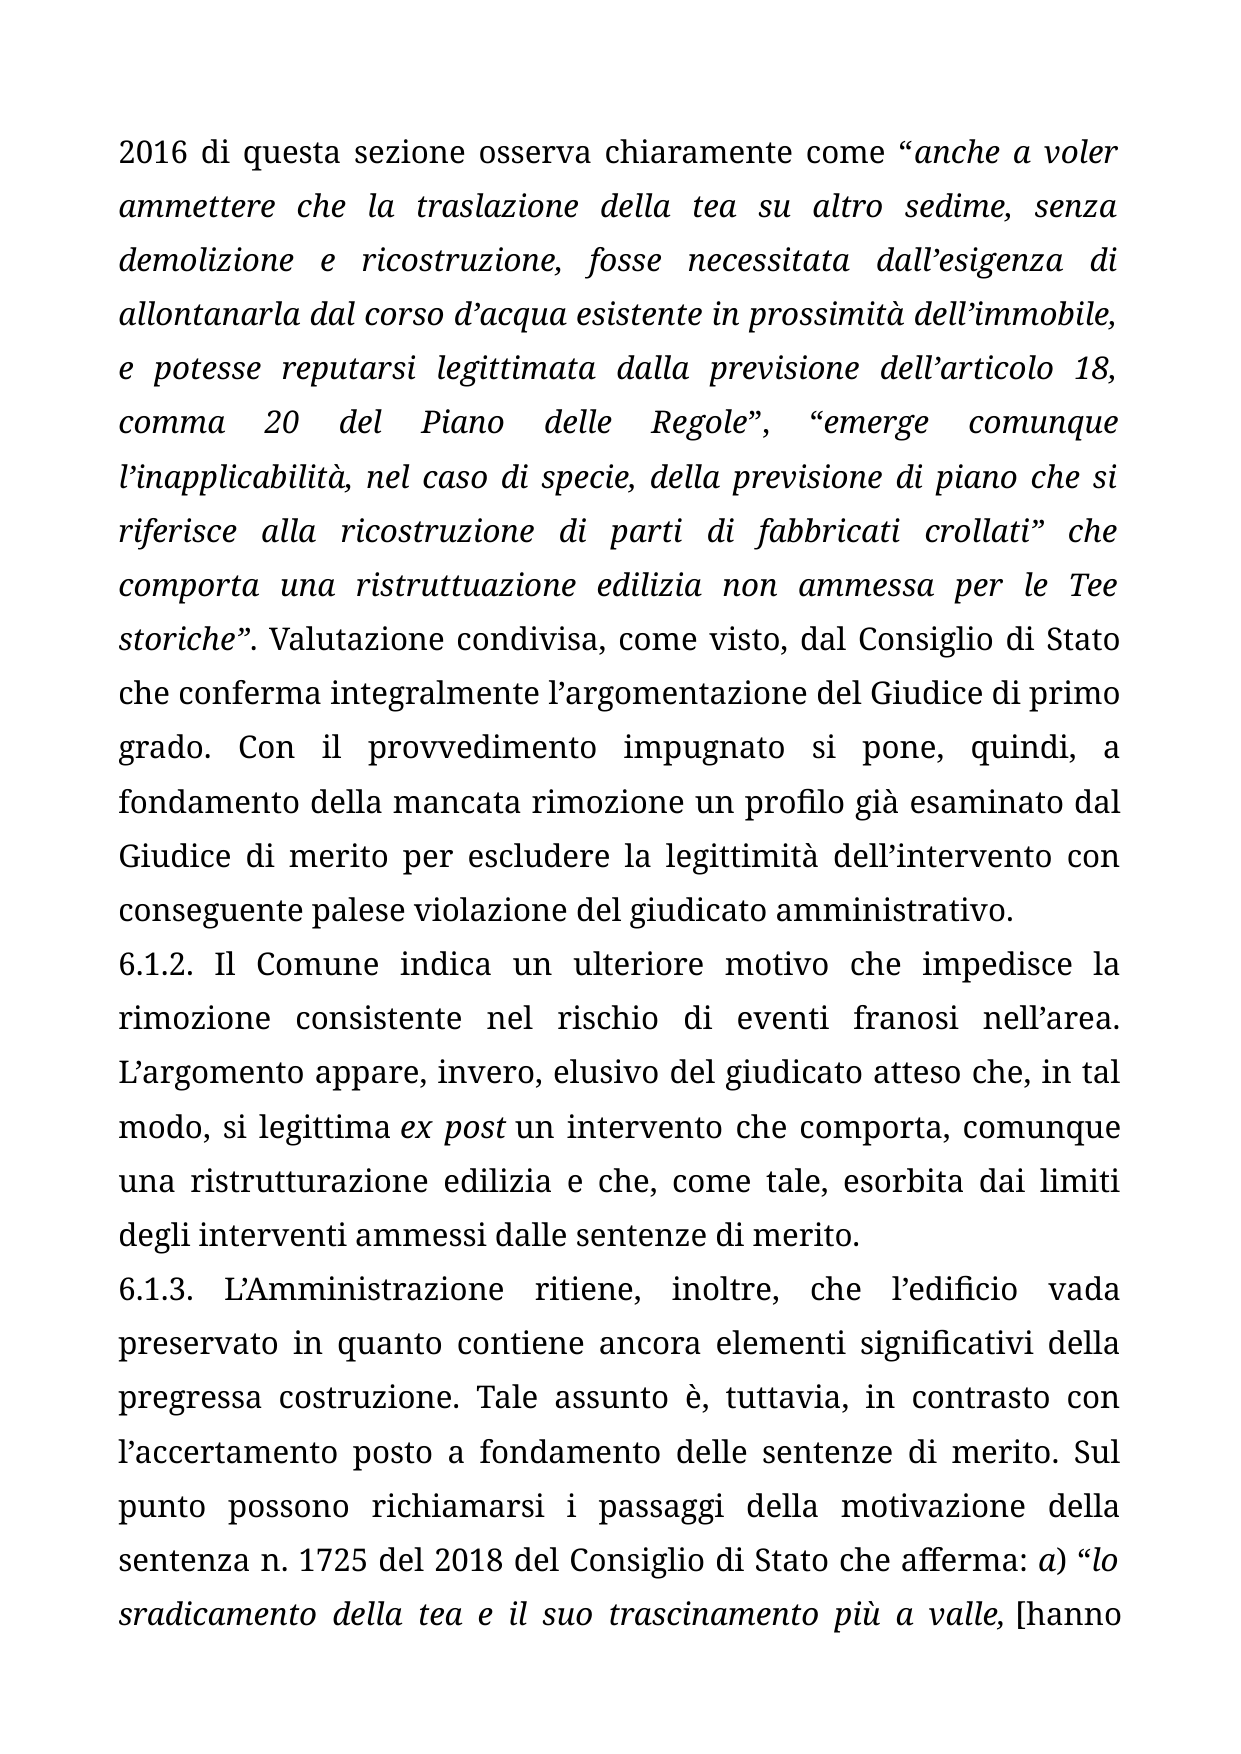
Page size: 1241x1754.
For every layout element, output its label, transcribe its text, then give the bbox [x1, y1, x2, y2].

text 6.1.3. L’Amministrazione ritiene, inoltre, che l’edificio vada preservato in quanto contiene ancora elementi significativi della pregressa costruzione. Tale assunto è, tuttavia, in contrasto con l’accertamento posto a fondamento delle sentenze di merito. Sul punto possono richiamarsi i passaggi della motivazione della sentenza n. 1725 del 2018 del Consiglio di Stato che afferma: a) “lo sradicamento della tea e il suo trascinamento più a valle, [hanno [118, 1256, 1122, 1635]
text 6.1.2. Il Comune indica un ulteriore motivo che impedisce la rimozione consistente nel rischio di eventi franosi nell’area. L’argomento appare, invero, elusivo del giudicato atteso che, in tal modo, si legittima ex post un intervento che comporta, comunque una ristrutturazione edilizia e che, come tale, esorbita dai limiti degli interventi ammessi dalle sentenze di merito. [118, 931, 1122, 1256]
text 2016 di questa sezione osserva chiaramente come “anche a voler ammettere che la traslazione della tea su altro sedime, senza demolizione e ricostruzione, fosse necessitata dall’esigenza di allontanarla dal corso d’acqua esistente in prossimità dell’immobile, e potesse reputarsi legittimata dalla previsione dell’articolo 18, comma 20 del Piano delle Regole”, “emerge comunque l’inapplicabilità, nel caso di specie, della previsione di piano che si riferisce alla ricostruzione di parti di fabbricati crollati” che comporta una ristruttuazione edilizia non ammessa per le Tee storiche”. Valutazione condivisa, come visto, dal Consiglio di Stato che conferma integralmente l’argomentazione del Giudice di primo grado. Con il provvedimento impugnato si pone, quindi, a fondamento della mancata rimozione un profilo già esaminato dal Giudice di merito per escludere la legittimità dell’intervento con conseguente palese violazione del giudicato amministrativo. [118, 118, 1122, 931]
